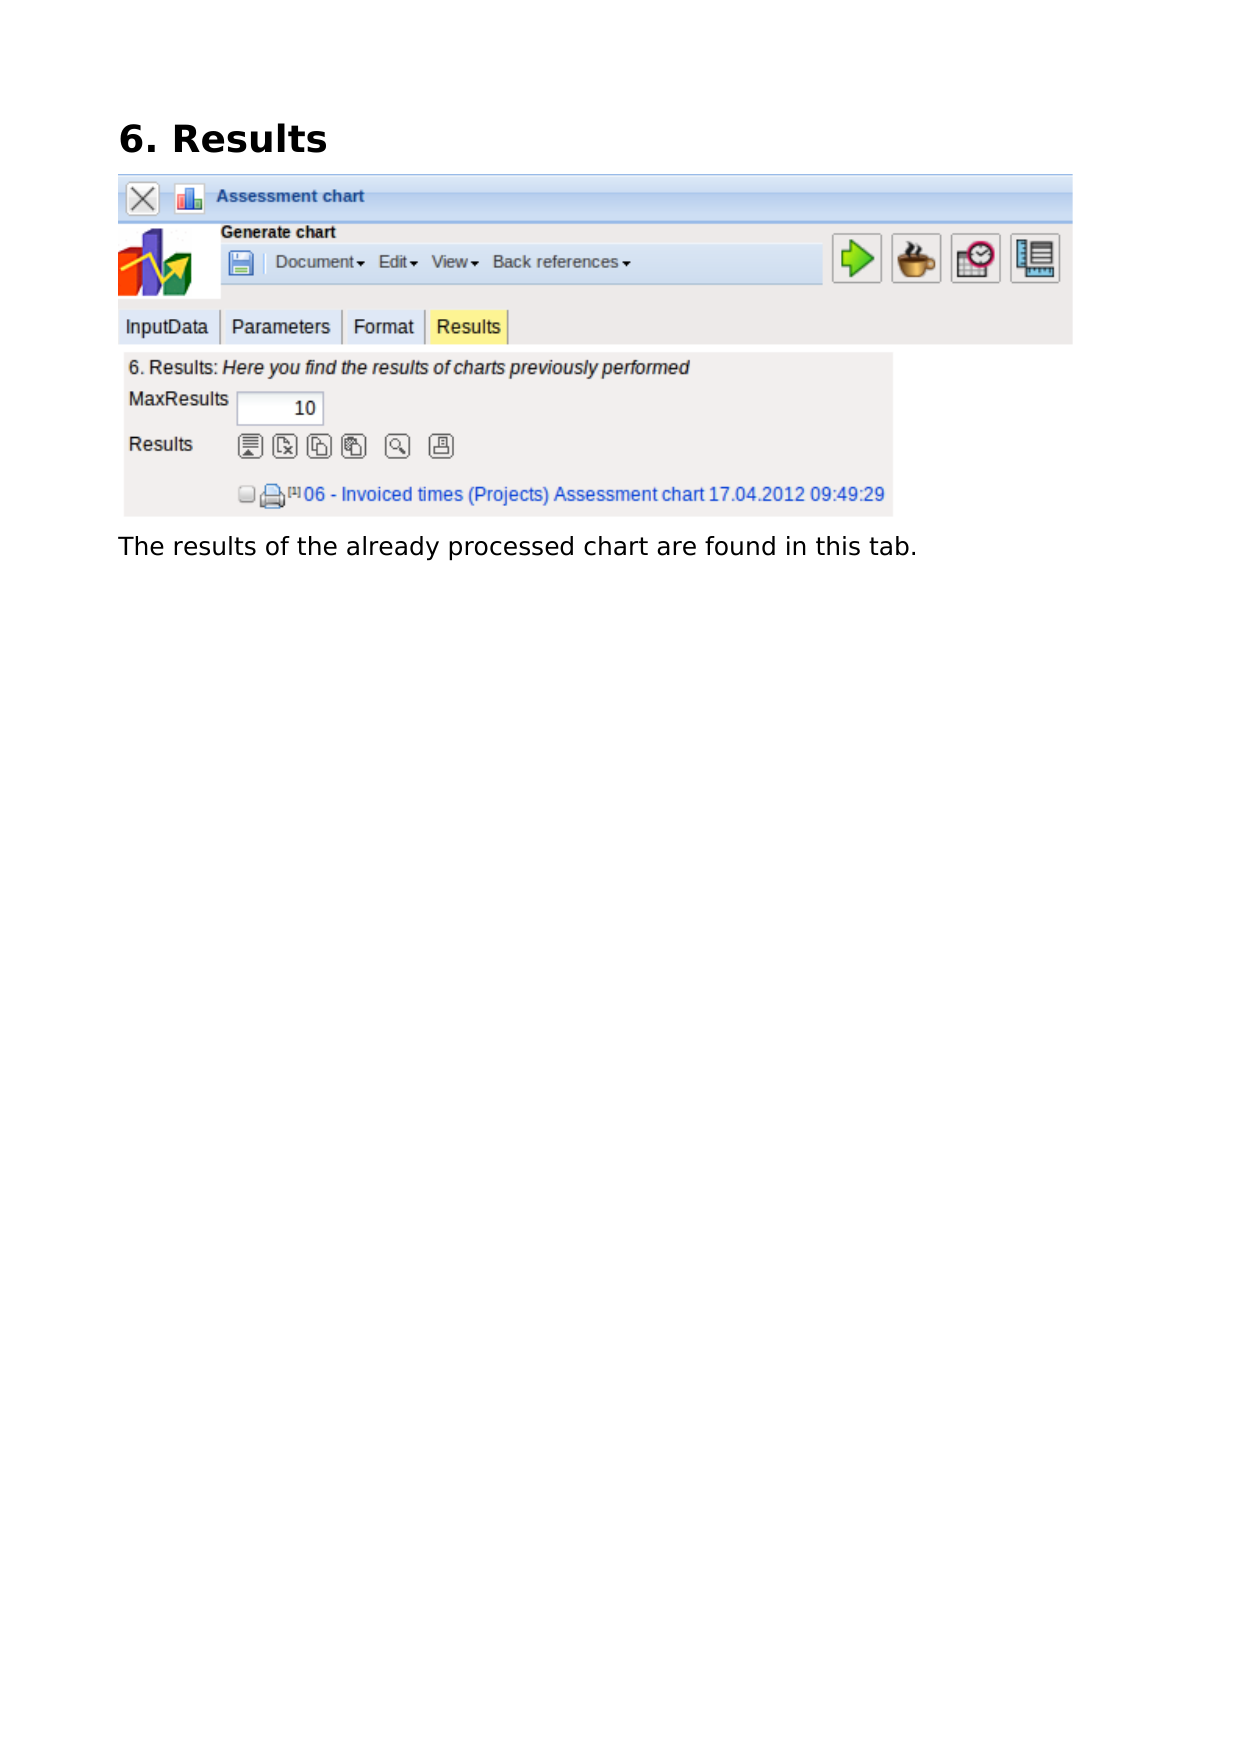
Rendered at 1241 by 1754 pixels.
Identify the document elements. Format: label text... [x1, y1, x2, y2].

text The results of the already processed chart are found in this tab. [118, 532, 1122, 561]
subtitle 6. Results [118, 118, 1122, 162]
picture [118, 174, 1073, 520]
